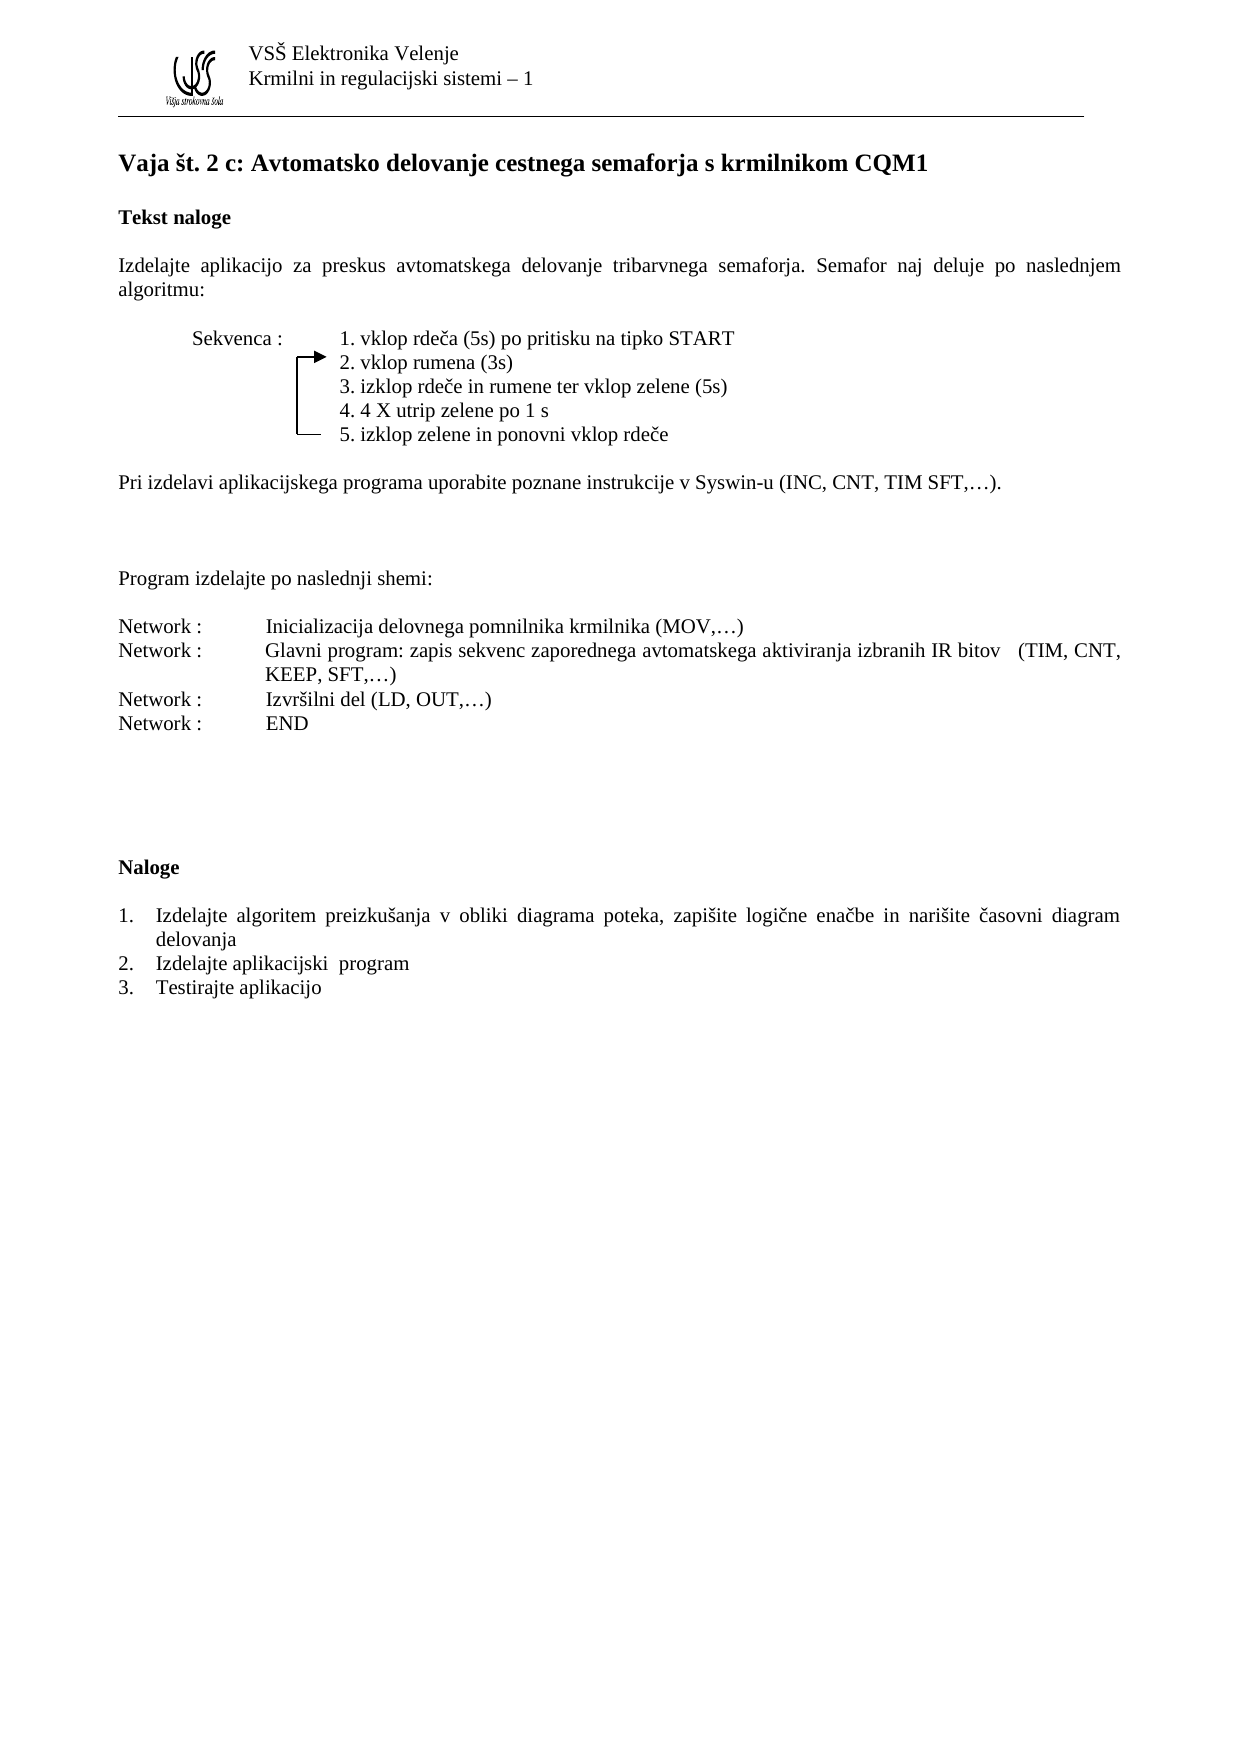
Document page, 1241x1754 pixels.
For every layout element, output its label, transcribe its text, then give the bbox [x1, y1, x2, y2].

text Network : Izvršilni del (LD, OUT,…) [118, 686, 1122, 711]
text Naloge [118, 855, 1122, 879]
text Pri izdelavi aplikacijskega programa uporabite poznane instrukcije v Syswin-u (INC, CNT, TIM SFT,…). [118, 470, 1122, 494]
text 5. izklop zelene in ponovni vklop rdeče [118, 422, 1122, 446]
text Program izdelajte po naslednji shemi: [118, 566, 1122, 590]
text [118, 374, 296, 398]
text Izdelajte aplikacijo za preskus avtomatskega delovanje tribarvnega semaforja. Semafor naj deluje po naslednjem algoritmu: [118, 253, 1122, 301]
list Testirajte aplikacijo [118, 975, 1122, 999]
text 3. izklop rdeče in rumene ter vklop zelene (5s) [298, 374, 1122, 398]
text 2. vklop rumena (3s) [118, 349, 1122, 374]
subtitle Vaja št. 2 c: Avtomatsko delovanje cestnega semaforja s krmilnikom CQM1 [118, 148, 1122, 176]
text Network : Inicializacija delovnega pomnilnika krmilnika (MOV,…) [118, 614, 1122, 638]
text Sekvenca : 1. vklop rdeča (5s) po pritisku na tipko START [118, 326, 1122, 349]
text [118, 398, 296, 422]
text Tekst naloge [118, 205, 1122, 229]
text Network : END [118, 711, 1122, 734]
list Izdelajte aplikacijski program [118, 951, 1122, 975]
text 4. 4 X utrip zelene po 1 s [298, 398, 1122, 422]
text Network : Glavni program: zapis sekvenc zaporednega avtomatskega aktiviranja izbranih IR bitov (TIM, CNT, KEEP, SFT,…) [118, 638, 1122, 686]
list Izdelajte algoritem preizkušanja v obliki diagrama poteka, zapišite logične enačbe in narišite časovni diagram delovanja [118, 903, 1122, 951]
